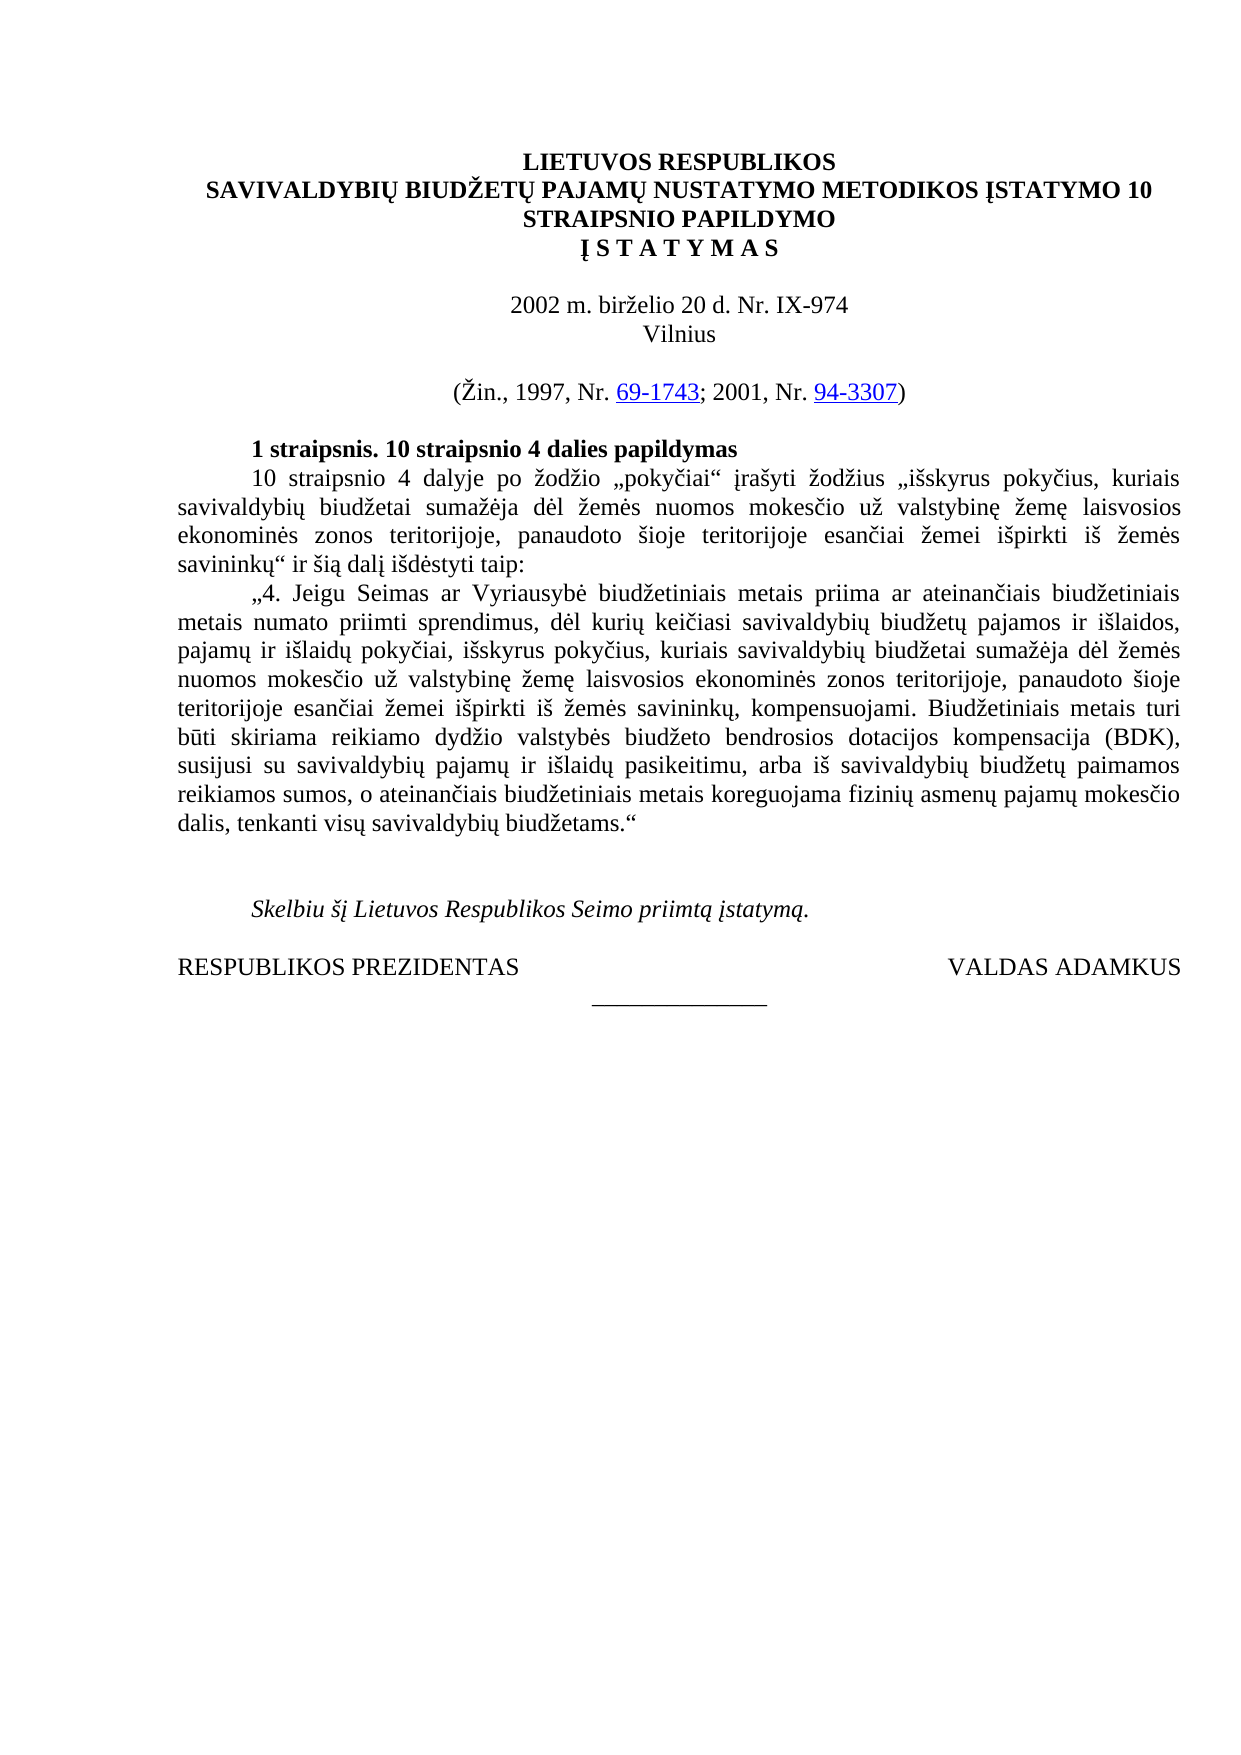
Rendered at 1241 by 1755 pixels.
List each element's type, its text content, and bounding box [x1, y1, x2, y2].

text RESPUBLIKOS PREZIDENTAS VALDAS ADAMKUS [177, 952, 1181, 981]
text 2002 m. birželio 20 d. Nr. IX-974 [177, 291, 1181, 319]
text 10 straipsnio 4 dalyje po žodžio „pokyčiai“ įrašyti žodžius „išskyrus pokyčius, kuriais savivaldybių biudžetai sumažėja dėl žemės nuomos mokesčio už valstybinę žemę laisvosios ekonominės zonos teritorijoje, panaudoto šioje teritorijoje esančiai žemei išpirkti iš žemės savininkų“ ir šią dalį išdėstyti taip: [177, 463, 1181, 578]
text 1 straipsnis. 10 straipsnio 4 dalies papildymas [177, 434, 1181, 463]
text Skelbiu šį Lietuvos Respublikos Seimo priimtą įstatymą. [177, 894, 1181, 923]
text ______________ [177, 981, 1181, 1009]
text (Žin., 1997, Nr. 69-1743; 2001, Nr. 94-3307) [177, 377, 1181, 406]
text LIETUVOS RESPUBLIKOS [177, 147, 1181, 176]
text Į S T A T Y M A S [177, 233, 1181, 262]
text „4. Jeigu Seimas ar Vyriausybė biudžetiniais metais priima ar ateinančiais biudžetiniais metais numato priimti sprendimus, dėl kurių keičiasi savivaldybių biudžetų pajamos ir išlaidos, pajamų ir išlaidų pokyčiai, išskyrus pokyčius, kuriais savivaldybių biudžetai sumažėja dėl žemės nuomos mokesčio už valstybinę žemę laisvosios ekonominės zonos teritorijoje, panaudoto šioje teritorijoje esančiai žemei išpirkti iš žemės savininkų, kompensuojami. Biudžetiniais metais turi būti skiriama reikiamo dydžio valstybės biudžeto bendrosios dotacijos kompensacija (BDK), susijusi su savivaldybių pajamų ir išlaidų pasikeitimu, arba iš savivaldybių biudžetų paimamos reikiamos sumos, o ateinančiais biudžetiniais metais koreguojama fizinių asmenų pajamų mokesčio dalis, tenkanti visų savivaldybių biudžetams.“ [177, 578, 1181, 837]
text Vilnius [177, 319, 1181, 348]
text SAVIVALDYBIŲ BIUDŽETŲ PAJAMŲ NUSTATYMO METODIKOS ĮSTATYMO 10 STRAIPSNIO PAPILDYMO [177, 176, 1181, 233]
